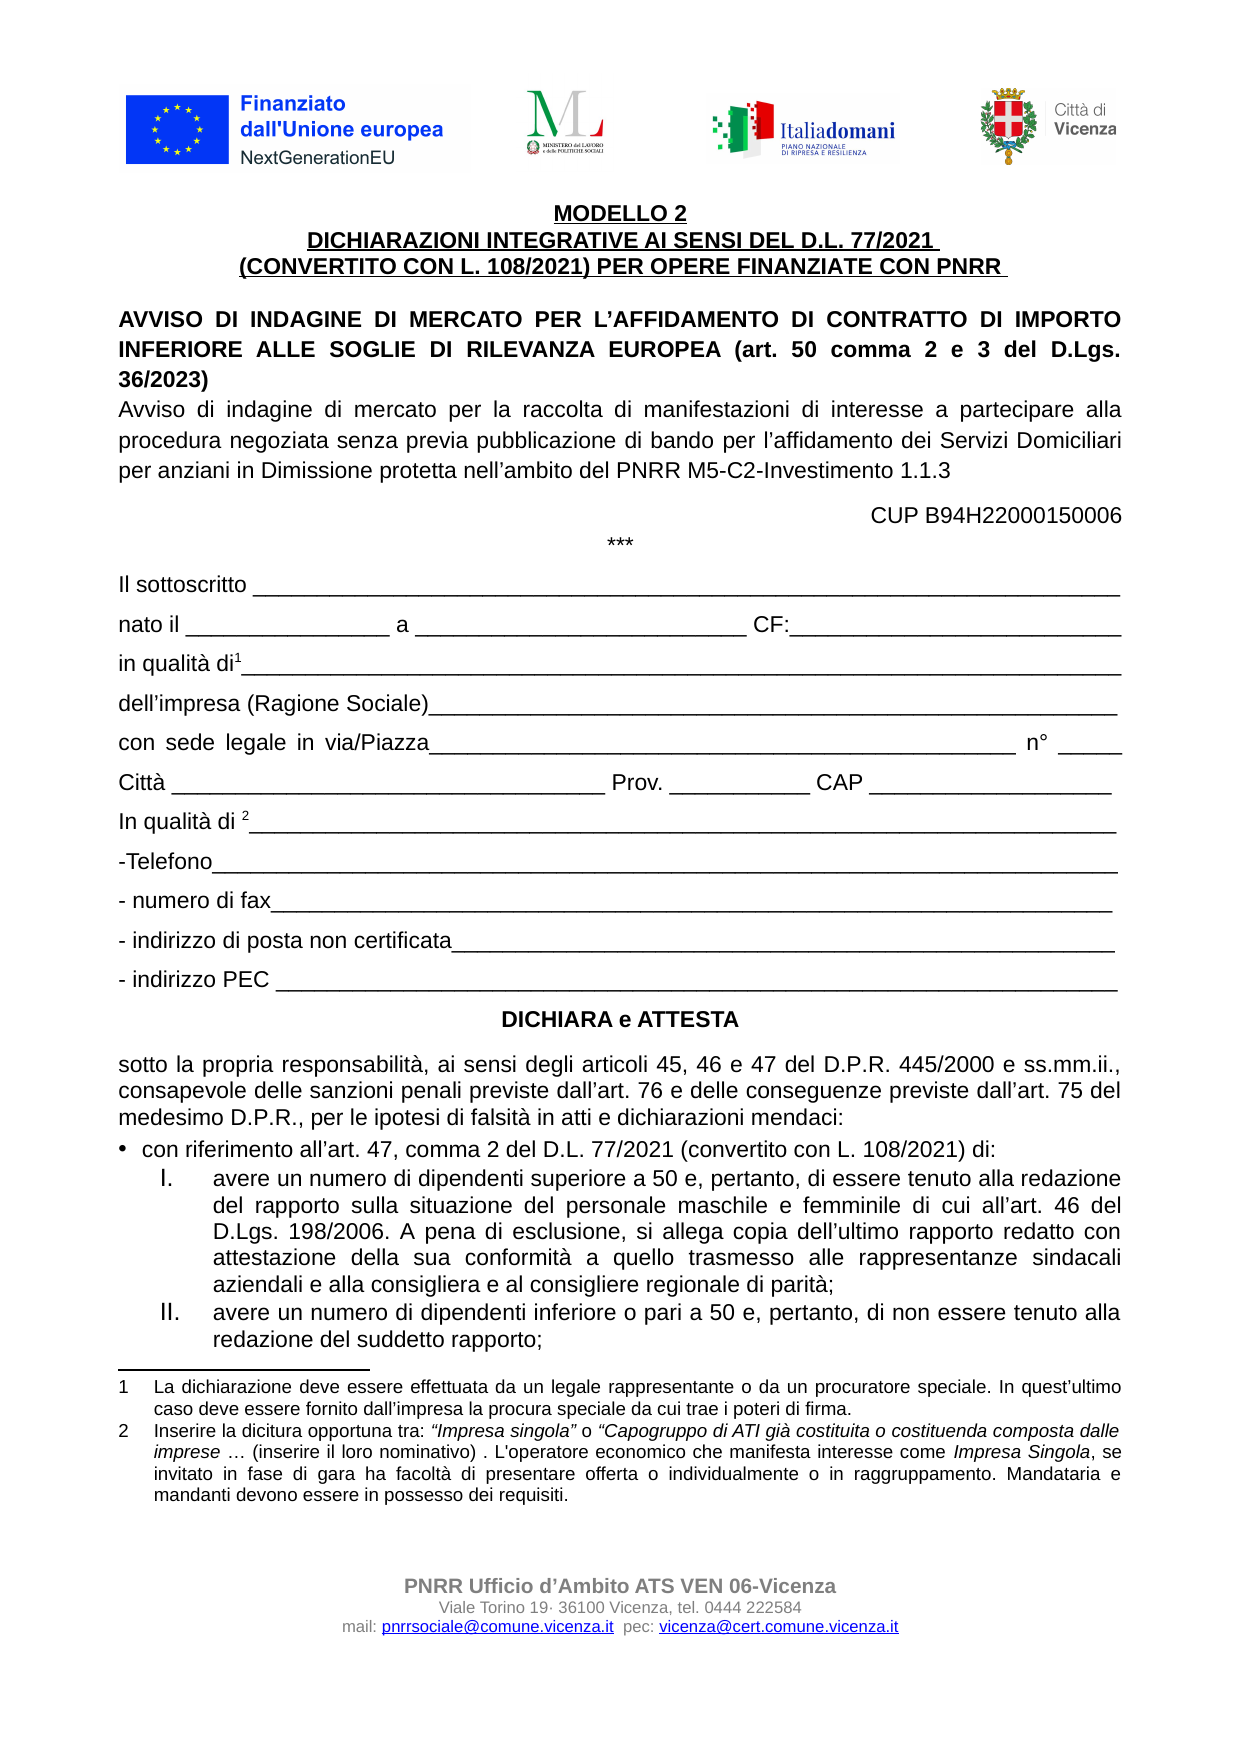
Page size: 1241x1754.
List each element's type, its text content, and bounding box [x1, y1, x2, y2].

picture [706, 93, 900, 164]
text - numero di fax__________________________________________________________________ [118, 887, 1122, 913]
text CUP B94H22000150006 [118, 502, 1122, 528]
list avere un numero di dipendenti inferiore o pari a 50 e, pertanto, di non essere tenuto alla redazione del suddetto rapporto; [159, 1297, 1122, 1352]
list avere un numero di dipendenti superiore a 50 e, pertanto, di essere tenuto alla redazione del rapporto sulla situazione del personale maschile e femminile di cui all’art. 46 del D.Lgs. 198/2006. A pena di esclusione, si allega copia dell’ultimo rapporto redatto con attestazione della sua conformità a quello trasmesso alle rappresentanze sindacali aziendali e alla consigliera e al consigliere regionale di parità; [159, 1163, 1122, 1297]
list con riferimento all’art. 47, comma 2 del D.L. 77/2021 (convertito con L. 108/2021) di: [118, 1136, 1122, 1163]
text Il sottoscritto ____________________________________________________________________ [118, 571, 1122, 598]
text con sede legale in via/Piazza______________________________________________ n° _____ Città __________________________________ Prov. ___________ CAP ___________________ [118, 729, 1122, 795]
text MODELLO 2 [118, 200, 1122, 227]
text In qualità di ____________________________________________________________________ [118, 808, 1122, 834]
text - indirizzo di posta non certificata____________________________________________________ [118, 927, 1122, 953]
text La dichiarazione deve essere effettuata da un legale rappresentante o da un procuratore speciale. In quest’ultimo caso deve essere fornito dall’impresa la procura speciale da cui trae i poteri di firma. [118, 1376, 1122, 1419]
text (CONVERTITO CON L. 108/2021) PER OPERE FINANZIATE CON PNRR [118, 253, 1122, 279]
text Avviso di indagine di mercato per la raccolta di manifestazioni di interesse a partecipare alla procedura negoziata senza previa pubblicazione di bando per l’affidamento dei Servizi Domiciliari per anziani in Dimissione protetta nell’ambito del PNRR M5-C2-Investimento 1.1.3 [118, 396, 1122, 483]
text in qualità di_____________________________________________________________________ [118, 650, 1122, 677]
text DICHIARA e ATTESTA [118, 1006, 1122, 1032]
text *** [118, 532, 1122, 558]
text DICHIARAZIONI INTEGRATIVE AI SENSI DEL D.L. 77/2021 [118, 227, 1122, 253]
list sotto la propria responsabilità, ai sensi degli articoli 45, 46 e 47 del D.P.R. 445/2000 e ss.mm.ii., consapevole delle sanzioni penali previste dall’art. 76 e delle conseguenze previste dall’art. 75 del medesimo D.P.R., per le ipotesi di falsità in atti e dichiarazioni mendaci: [118, 1051, 1122, 1130]
picture [118, 84, 471, 173]
text nato il ________________ a __________________________ CF:__________________________ [118, 611, 1122, 637]
picture [516, 73, 614, 172]
text AVVISO DI INDAGINE DI MERCATO PER L’AFFIDAMENTO DI CONTRATTO DI IMPORTO INFERIORE ALLE SOGLIE DI RILEVANZA EUROPEA (art. 50 comma 2 e 3 del D.Lgs. 36/2023) [118, 306, 1122, 392]
picture [980, 88, 1117, 165]
text - indirizzo PEC __________________________________________________________________ [118, 966, 1122, 992]
text Inserire la dicitura opportuna tra: “Impresa singola” o “Capogruppo di ATI già costituita o costituenda composta dalle imprese … (inserire il loro nominativo) . L'operatore economico che manifesta interesse come Impresa Singola, se invitato in fase di gara ha facoltà di presentare offerta o individualmente o in raggruppamento. Mandataria e mandanti devono essere in possesso dei requisiti. [118, 1419, 1122, 1506]
text -Telefono_______________________________________________________________________ [118, 848, 1122, 874]
text dell’impresa (Ragione Sociale)______________________________________________________ [118, 690, 1122, 716]
